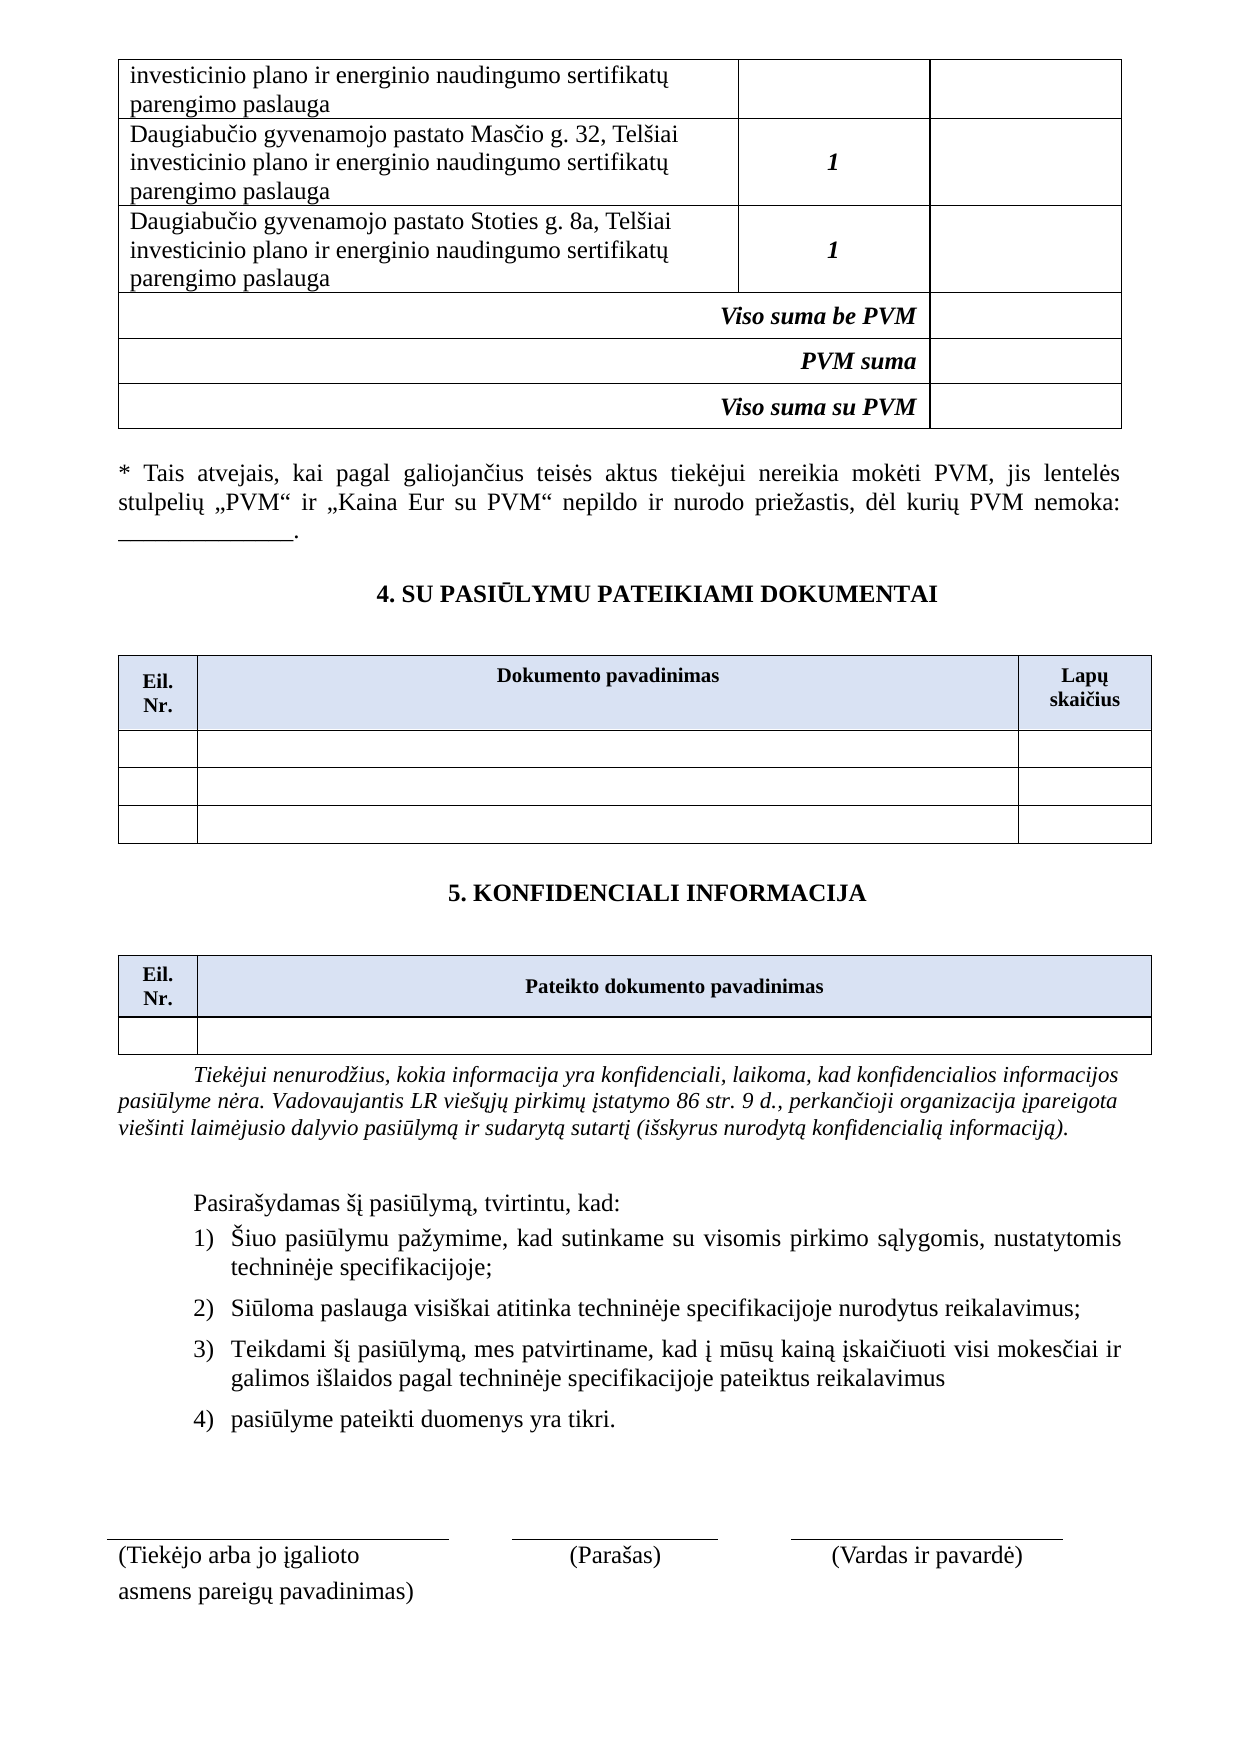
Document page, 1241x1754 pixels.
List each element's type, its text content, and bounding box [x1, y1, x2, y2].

table_header Lapų skaičius [1019, 656, 1151, 729]
table_cell (Parašas) [512, 1540, 718, 1612]
table_header [512, 1509, 718, 1539]
table_cell [718, 1539, 791, 1612]
table_cell [119, 1018, 197, 1054]
table_cell [1063, 1539, 1131, 1612]
table_cell [1019, 806, 1151, 842]
table_cell [119, 731, 197, 767]
text Tiekėjui nenurodžius, kokia informacija yra konfidenciali, laikoma, kad konfidencialios informacijos pasiūlyme nėra. Vadovaujantis LR viešųjų pirkimų įstatymo 86 str. 9 d., perkančioji organizacija įpareigota viešinti laimėjusio dalyvio pasiūlymą ir sudarytą sutartį (išskyrus nurodytą konfidencialią informaciją). [118, 1061, 1122, 1140]
list pasiūlyme pateikti duomenys yra tikri. [193, 1404, 1122, 1433]
table_header [718, 1509, 791, 1539]
list 4. SU PASIŪLYMU PATEIKIAMI DOKUMENTAI [192, 579, 1122, 608]
table_header Dokumento pavadinimas [198, 656, 1018, 729]
table_cell [931, 384, 1121, 428]
table_cell [198, 1018, 1151, 1054]
table_cell 1 [739, 206, 929, 292]
table_header Pateikto dokumento pavadinimas [198, 956, 1151, 1016]
table_cell [931, 119, 1121, 205]
list Teikdami šį pasiūlymą, mes patvirtiname, kad į mūsų kainą įskaičiuoti visi mokesčiai ir galimos išlaidos pagal techninėje specifikacijoje pateiktus reikalavimus [193, 1334, 1122, 1392]
table_cell [931, 60, 1121, 118]
table_cell [119, 768, 197, 805]
table_header [1131, 1509, 1198, 1539]
table_header [449, 1509, 512, 1539]
text * Tais atvejais, kai pagal galiojančius teisės aktus tiekėjui nereikia mokėti PVM, jis lentelės stulpelių „PVM“ ir „Kaina Eur su PVM“ nepildo ir nurodo priežastis, dėl kurių PVM nemoka: ______________. [118, 458, 1122, 544]
table_header Eil. Nr. [119, 656, 197, 729]
table_cell Viso suma be PVM [119, 293, 929, 337]
list Šiuo pasiūlymu pažymime, kad sutinkame su visomis pirkimo sąlygomis, nustatytomis techninėje specifikacijoje; [193, 1223, 1122, 1280]
table_header [791, 1509, 1063, 1539]
table_cell [931, 339, 1121, 383]
table_cell [198, 806, 1018, 842]
table_cell investicinio plano ir energinio naudingumo sertifikatų parengimo paslauga [119, 60, 738, 118]
table_cell (Vardas ir pavardė) [791, 1540, 1063, 1612]
table_header [1063, 1509, 1131, 1539]
table_cell [931, 293, 1121, 337]
table_cell (Tiekėjo arba jo įgalioto asmens pareigų pavadinimas) [107, 1540, 449, 1612]
table_cell [1019, 768, 1151, 805]
table_cell [198, 731, 1018, 767]
table_header Eil. Nr. [119, 956, 197, 1016]
table_cell [1131, 1539, 1198, 1612]
list Siūloma paslauga visiškai atitinka techninėje specifikacijoje nurodytus reikalavimus; [193, 1293, 1122, 1322]
table_cell [198, 768, 1018, 805]
table_cell [449, 1539, 512, 1612]
table_cell [739, 60, 929, 118]
table_cell [119, 806, 197, 842]
table_cell Daugiabučio gyvenamojo pastato Stoties g. 8a, Telšiai investicinio plano ir energinio naudingumo sertifikatų parengimo paslauga [119, 206, 738, 292]
table_cell [931, 206, 1121, 292]
list 5. KONFIDENCIALI INFORMACIJA [192, 878, 1122, 907]
table_cell Viso suma su PVM [119, 384, 929, 428]
table_cell PVM suma [119, 339, 929, 383]
table_cell Daugiabučio gyvenamojo pastato Masčio g. 32, Telšiai investicinio plano ir energinio naudingumo sertifikatų parengimo paslauga [119, 119, 738, 205]
text Pasirašydamas šį pasiūlymą, tvirtintu, kad: [118, 1188, 1122, 1217]
table_cell 1 [739, 119, 929, 205]
table_cell [1019, 731, 1151, 767]
table_header [107, 1509, 449, 1539]
